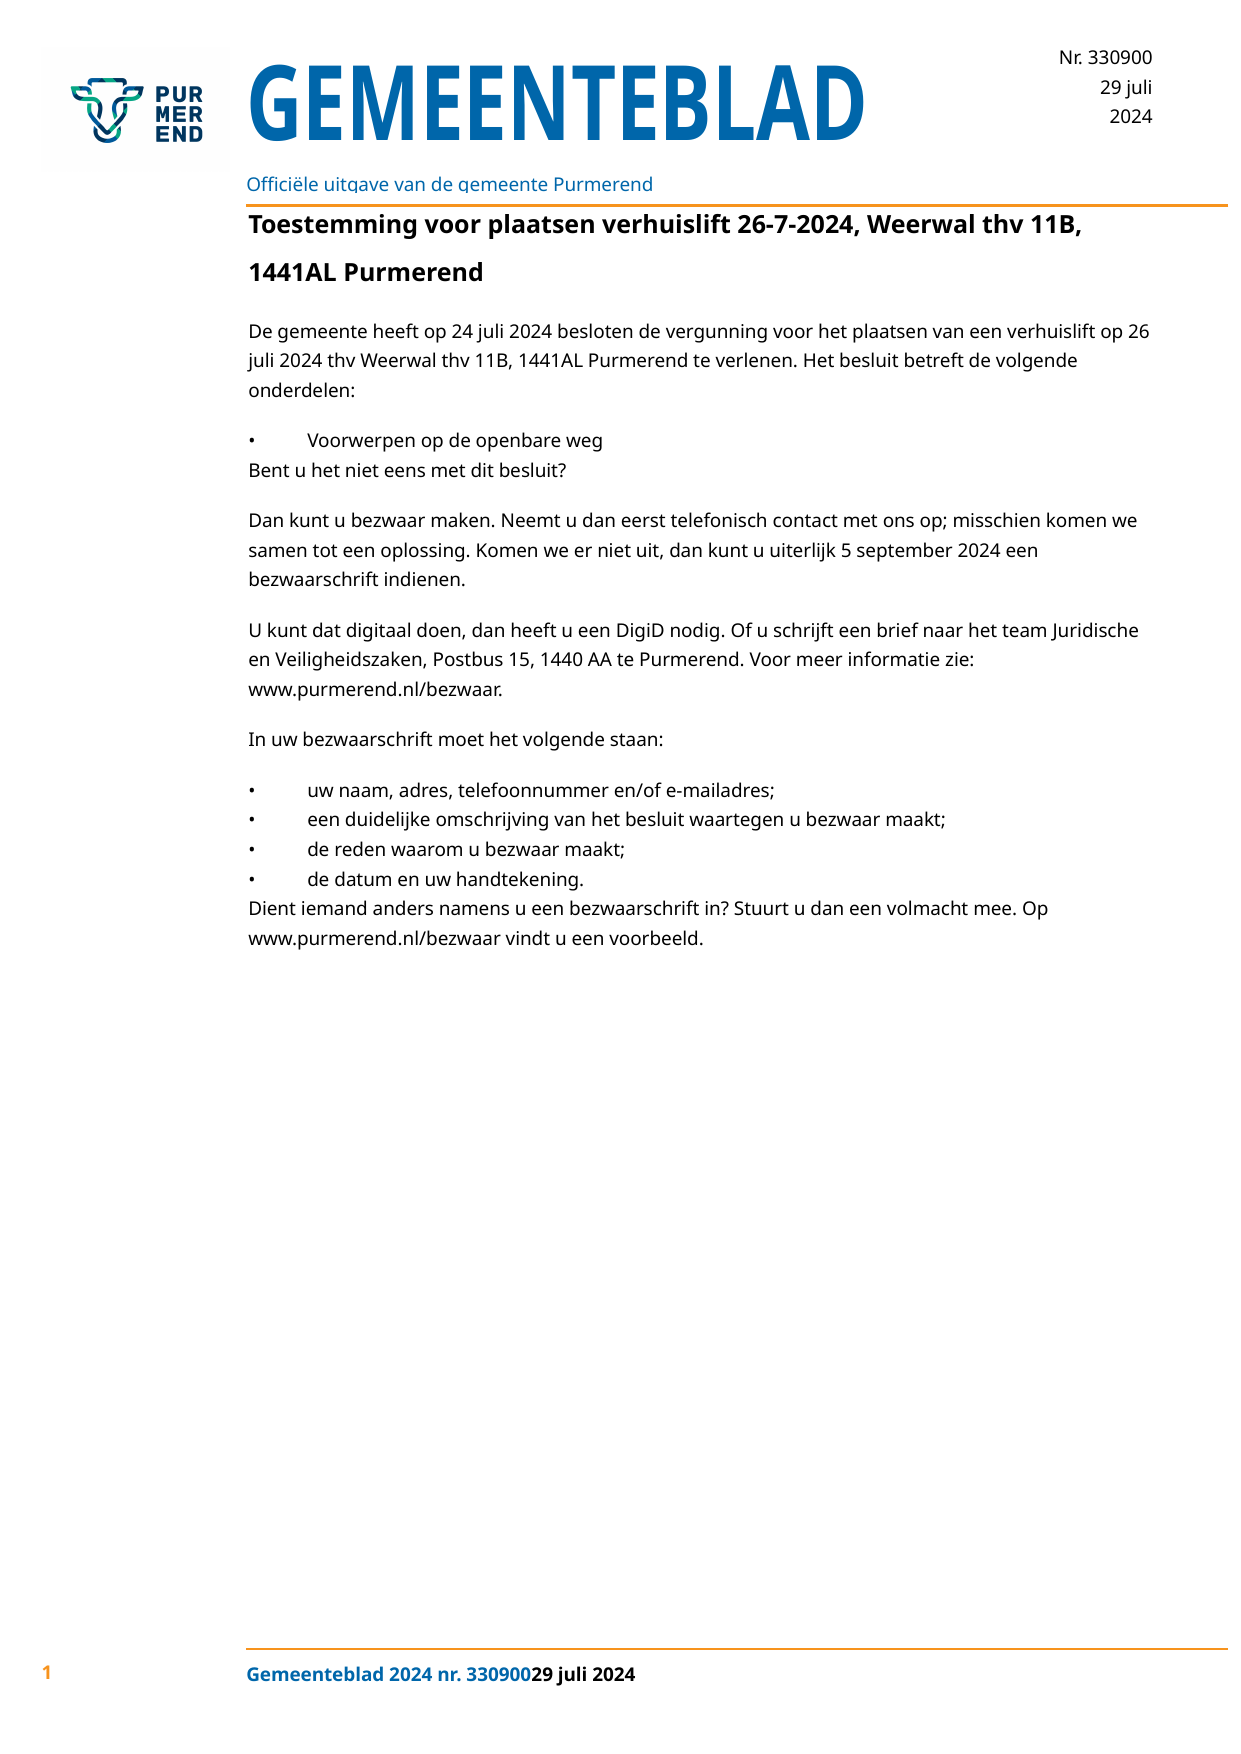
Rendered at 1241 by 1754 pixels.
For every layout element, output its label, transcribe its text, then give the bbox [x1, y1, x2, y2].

text De gemeente heeft op 24 juli 2024 besloten de vergunning voor het plaatsen van een verhuislift op 26 juli 2024 thv Weerwal thv 11B, 1441AL Purmerend te verlenen. Het besluit betreft de volgende onderdelen: [248, 318, 1152, 403]
text Toestemming voor plaatsen verhuislift 26-7-2024, Weerwal thv 11B, 1441AL Purmerend [248, 207, 1152, 288]
list uw naam, adres, telefoonnummer en/of e-mailadres; [248, 777, 1152, 803]
text In uw bezwaarschrift moet het volgende staan: [248, 727, 1152, 752]
list een duidelijke omschrijving van het besluit waartegen u bezwaar maakt; [248, 807, 1152, 832]
list de reden waarom u bezwaar maakt; [248, 836, 1152, 862]
text Dient iemand anders namens u een bezwaarschrift in? Stuurt u dan een volmacht mee. Op www.purmerend.nl/bezwaar vindt u een voorbeeld. [248, 895, 1152, 951]
text Dan kunt u bezwaar maken. Neemt u dan eerst telefonisch contact met ons op; misschien komen we samen tot een oplossing. Komen we er niet uit, dan kunt u uiterlijk 5 september 2024 een bezwaarschrift indienen. [248, 507, 1152, 592]
picture [41, 47, 231, 172]
list de datum en uw handtekening. [248, 866, 1152, 892]
text U kunt dat digitaal doen, dan heeft u een DigiD nodig. Of u schrijft een brief naar het team Juridische en Veiligheidszaken, Postbus 15, 1440 AA te Purmerend. Voor meer informatie zie: www.purmerend.nl/bezwaar. [248, 617, 1152, 702]
text Bent u het niet eens met dit besluit? [248, 457, 1152, 483]
list Voorwerpen op de openbare weg [248, 427, 1152, 453]
